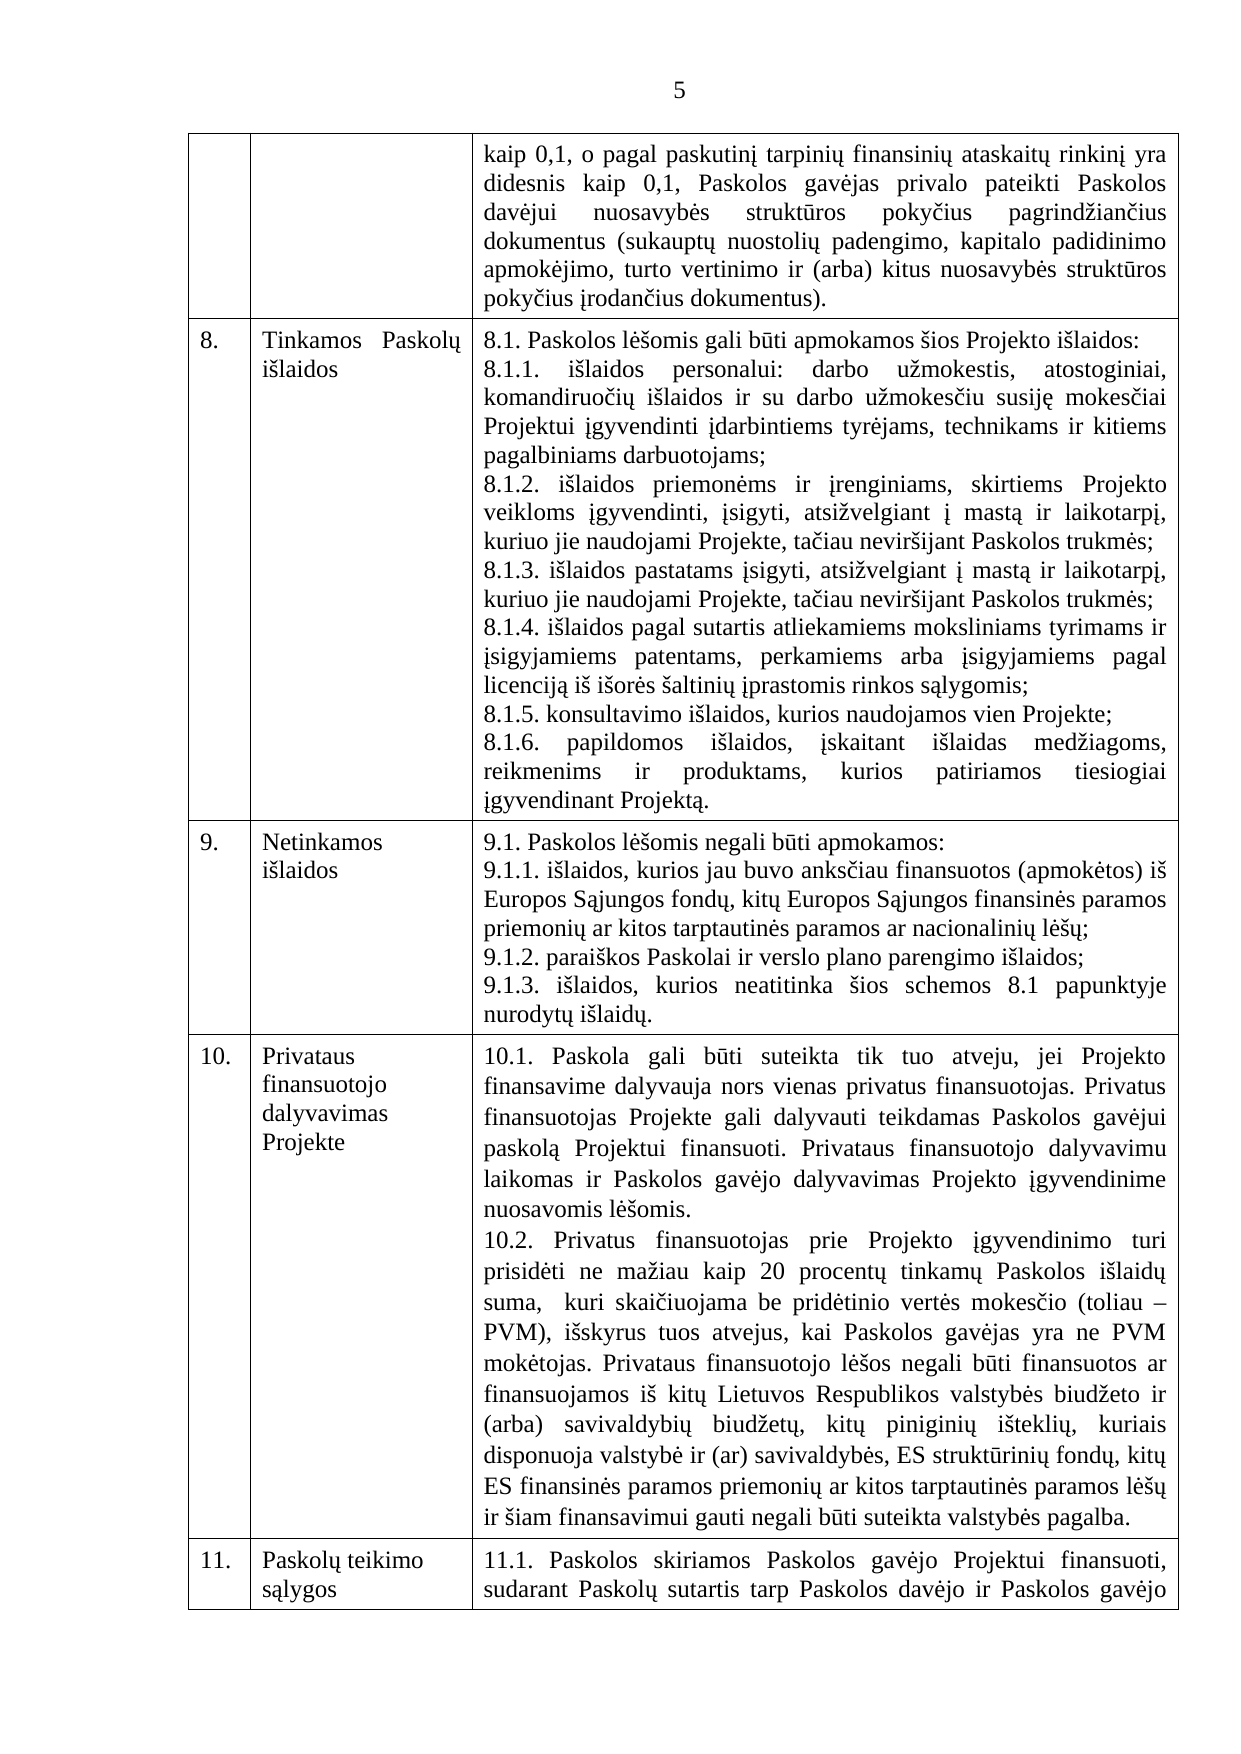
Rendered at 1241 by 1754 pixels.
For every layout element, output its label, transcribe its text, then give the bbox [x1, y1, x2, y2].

table_cell Privataus finansuotojo dalyvavimas Projekte [251, 1035, 472, 1538]
table_cell 11. [189, 1539, 250, 1609]
table_cell [189, 134, 250, 318]
table_cell [251, 134, 472, 318]
table_cell 10.1. Paskola gali būti suteikta tik tuo atveju, jei Projekto finansavime dalyvauja nors vienas privatus finansuotojas. Privatus finansuotojas Projekte gali dalyvauti teikdamas Paskolos gavėjui paskolą Projektui finansuoti. Privataus finansuotojo dalyvavimu laikomas ir Paskolos gavėjo dalyvavimas Projekto įgyvendinime nuosavomis lėšomis. 10.2. Privatus finansuotojas prie Projekto įgyvendinimo turi prisidėti ne mažiau kaip 20 procentų tinkamų Paskolos išlaidų suma, kuri skaičiuojama be pridėtinio vertės mokesčio (toliau – PVM), išskyrus tuos atvejus, kai Paskolos gavėjas yra ne PVM mokėtojas. Privataus finansuotojo lėšos negali būti finansuotos ar finansuojamos iš kitų Lietuvos Respublikos valstybės biudžeto ir (arba) savivaldybių biudžetų, kitų piniginių išteklių, kuriais disponuoja valstybė ir (ar) savivaldybės, ES struktūrinių fondų, kitų ES finansinės paramos priemonių ar kitos tarptautinės paramos lėšų ir šiam finansavimui gauti negali būti suteikta valstybės pagalba. [473, 1035, 1178, 1538]
table_cell 8.1. Paskolos lėšomis gali būti apmokamos šios Projekto išlaidos: 8.1.1. išlaidos personalui: darbo užmokestis, atostoginiai, komandiruočių išlaidos ir su darbo užmokesčiu susiję mokesčiai Projektui įgyvendinti įdarbintiems tyrėjams, technikams ir kitiems pagalbiniams darbuotojams; 8.1.2. išlaidos priemonėms ir įrenginiams, skirtiems Projekto veikloms įgyvendinti, įsigyti, atsižvelgiant į mastą ir laikotarpį, kuriuo jie naudojami Projekte, tačiau neviršijant Paskolos trukmės; 8.1.3. išlaidos pastatams įsigyti, atsižvelgiant į mastą ir laikotarpį, kuriuo jie naudojami Projekte, tačiau neviršijant Paskolos trukmės; 8.1.4. išlaidos pagal sutartis atliekamiems moksliniams tyrimams ir įsigyjamiems patentams, perkamiems arba įsigyjamiems pagal licenciją iš išorės šaltinių įprastomis rinkos sąlygomis; 8.1.5. konsultavimo išlaidos, kurios naudojamos vien Projekte; 8.1.6. papildomos išlaidos, įskaitant išlaidas medžiagoms, reikmenims ir produktams, kurios patiriamos tiesiogiai įgyvendinant Projektą. [473, 319, 1178, 819]
table_cell Paskolų teikimo sąlygos [251, 1539, 472, 1609]
table_cell 9.1. Paskolos lėšomis negali būti apmokamos: 9.1.1. išlaidos, kurios jau buvo anksčiau finansuotos (apmokėtos) iš Europos Sąjungos fondų, kitų Europos Sąjungos finansinės paramos priemonių ar kitos tarptautinės paramos ar nacionalinių lėšų; 9.1.2. paraiškos Paskolai ir verslo plano parengimo išlaidos; 9.1.3. išlaidos, kurios neatitinka šios schemos 8.1 papunktyje nurodytų išlaidų. [473, 821, 1178, 1034]
table_cell 10. [189, 1035, 250, 1538]
table_cell 8. [189, 319, 250, 819]
table_cell Tinkamos Paskolų išlaidos [251, 319, 472, 819]
table_cell Netinkamos išlaidos [251, 821, 472, 1034]
table_cell kaip 0,1, o pagal paskutinį tarpinių finansinių ataskaitų rinkinį yra didesnis kaip 0,1, Paskolos gavėjas privalo pateikti Paskolos davėjui nuosavybės struktūros pokyčius pagrindžiančius dokumentus (sukauptų nuostolių padengimo, kapitalo padidinimo apmokėjimo, turto vertinimo ir (arba) kitus nuosavybės struktūros pokyčius įrodančius dokumentus). [473, 134, 1178, 318]
table_cell 11.1. Paskolos skiriamos Paskolos gavėjo Projektui finansuoti, sudarant Paskolų sutartis tarp Paskolos davėjo ir Paskolos gavėjo [473, 1539, 1178, 1609]
table_cell 9. [189, 821, 250, 1034]
